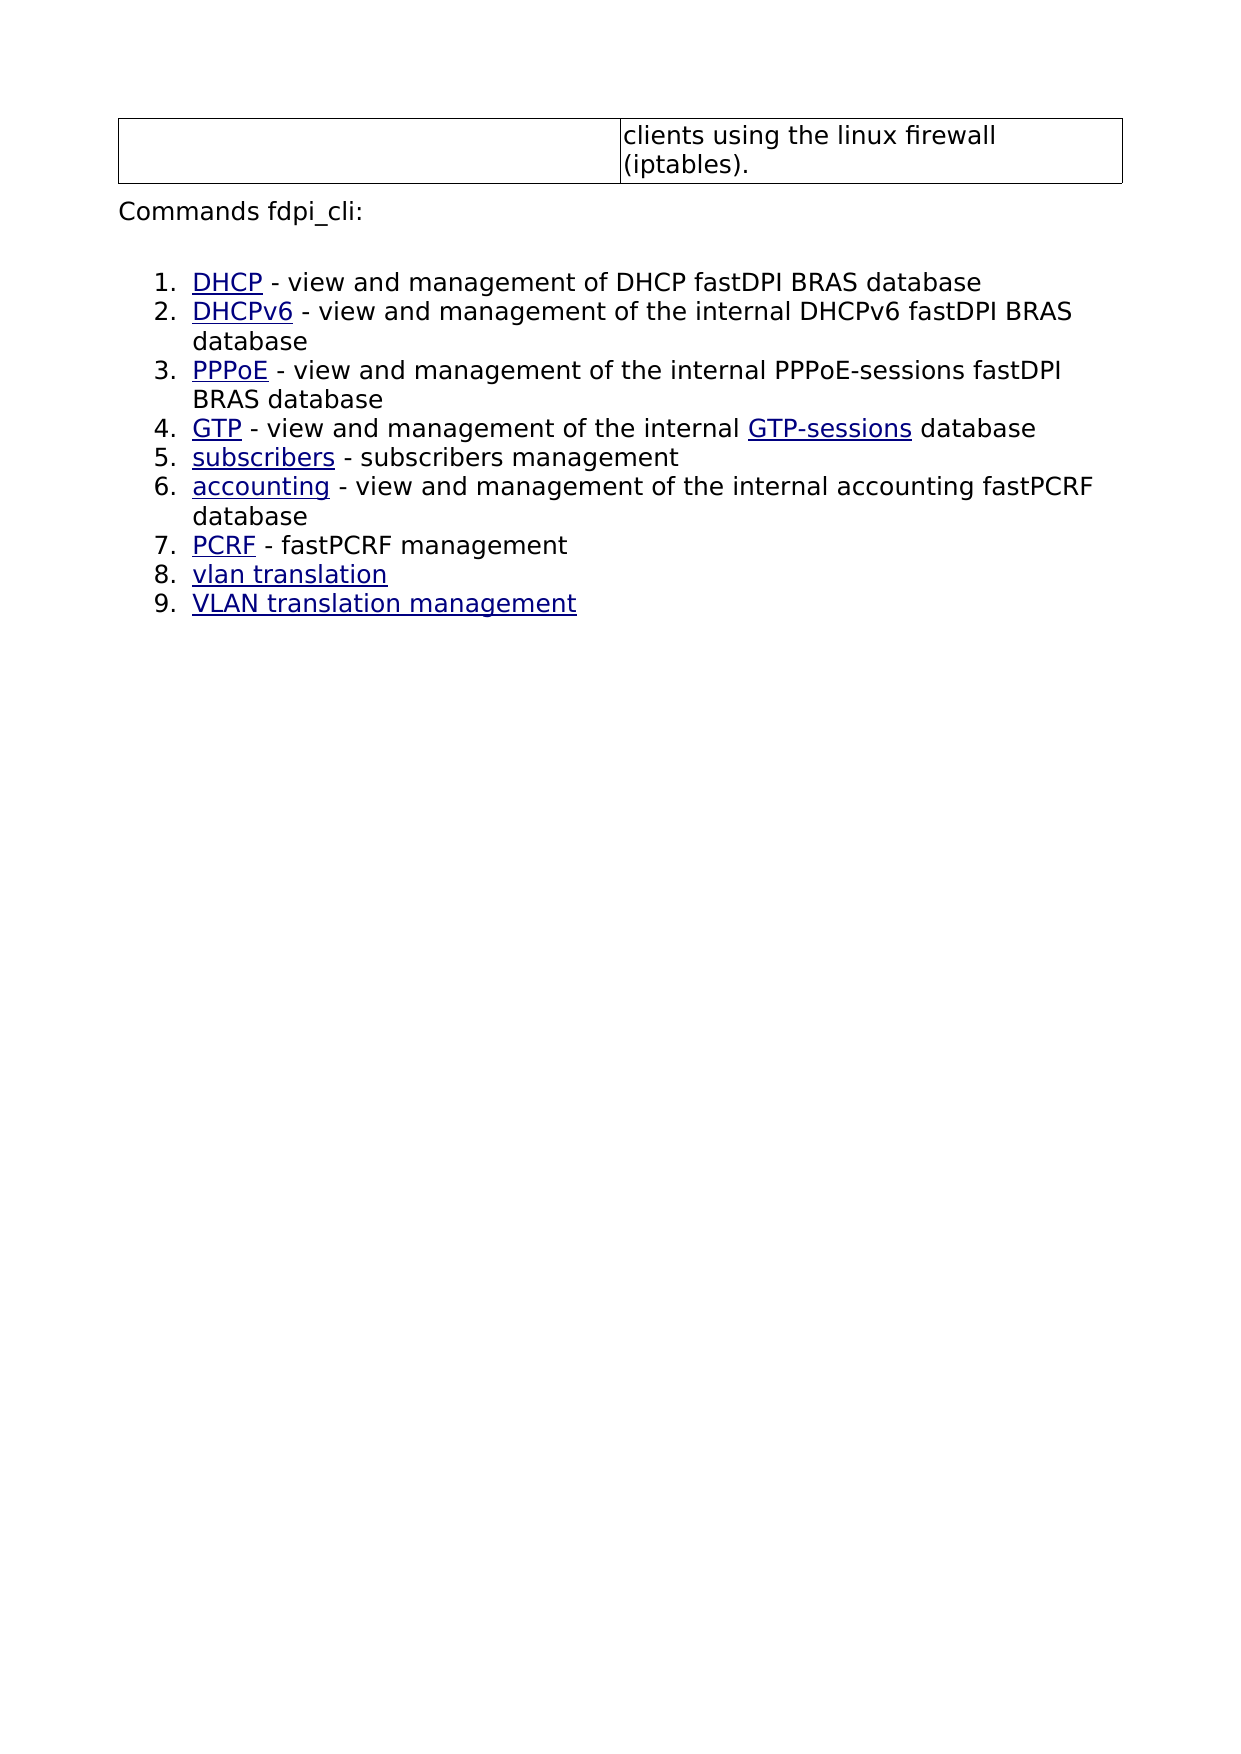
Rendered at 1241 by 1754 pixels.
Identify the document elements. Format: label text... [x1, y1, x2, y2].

list subscribers - subscribers management [177, 443, 1122, 473]
list PPPoE - view and management of the internal PPPoE-sessions fastDPI BRAS database [177, 356, 1122, 414]
list VLAN translation management [177, 589, 1122, 618]
table_header [119, 119, 620, 182]
list vlan translation [177, 560, 1122, 589]
text Commands fdpi_cli: [118, 197, 1122, 226]
list DHCP - view and management of DHCP fastDPI BRAS database [177, 268, 1122, 298]
list accounting - view and management of the internal accounting fastPCRF database [177, 473, 1122, 531]
list PCRF - fastPCRF management [177, 531, 1122, 560]
list DHCPv6 - view and management of the internal DHCPv6 fastDPI BRAS database [177, 298, 1122, 356]
table_header clients using the linux firewall (iptables). [621, 119, 1122, 182]
list GTP - view and management of the internal GTP-sessions database [177, 414, 1122, 443]
